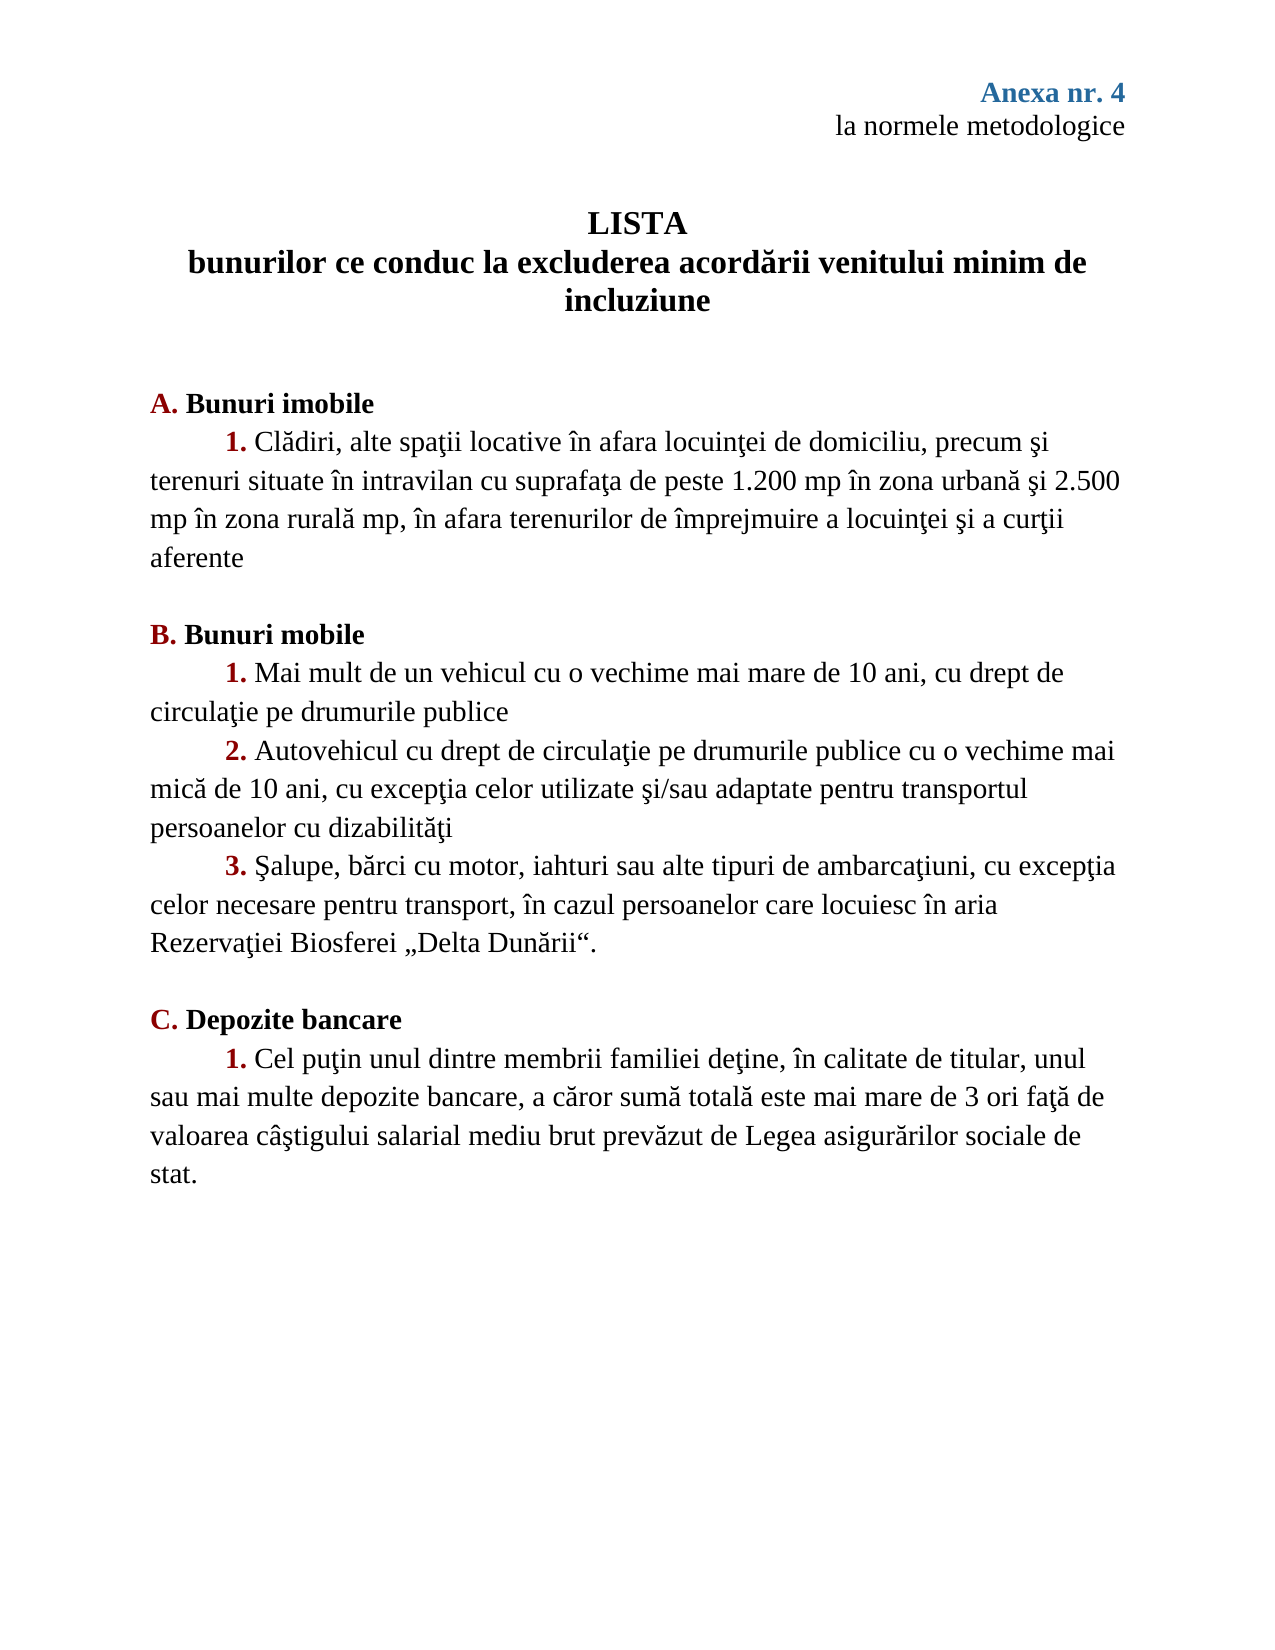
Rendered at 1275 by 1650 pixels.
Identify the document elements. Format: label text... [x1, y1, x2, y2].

text bunurilor ce conduc la excluderea acordării venitului minim de incluziune [150, 242, 1125, 319]
text B. Bunuri mobile [150, 617, 1125, 651]
text 2. Autovehicul cu drept de circulaţie pe drumurile publice cu o vechime mai mică de 10 ani, cu excepţia celor utilizate şi/sau adaptate pentru transportul persoanelor cu dizabilităţi [150, 733, 1125, 843]
text 1. Clădiri, alte spaţii locative în afara locuinţei de domiciliu, precum şi terenuri situate în intravilan cu suprafaţa de peste 1.200 mp în zona urbană şi 2.500 mp în zona rurală mp, în afara terenurilor de împrejmuire a locuinţei şi a curţii aferente [150, 424, 1125, 573]
text C. Depozite bancare [150, 1002, 1125, 1036]
text A. Bunuri imobile [150, 386, 1125, 419]
text 1. Cel puţin unul dintre membrii familiei deţine, în calitate de titular, unul sau mai multe depozite bancare, a căror sumă totală este mai mare de 3 ori faţă de valoarea câştigului salarial mediu brut prevăzut de Legea asigurărilor sociale de stat. [150, 1041, 1125, 1190]
text 3. Şalupe, bărci cu motor, iahturi sau alte tipuri de ambarcaţiuni, cu excepţia celor necesare pentru transport, în cazul persoanelor care locuiesc în aria Rezervaţiei Biosferei „Delta Dunării“. [150, 848, 1125, 959]
text 1. Mai mult de un vehicul cu o vechime mai mare de 10 ani, cu drept de circulaţie pe drumurile publice [150, 656, 1125, 728]
text LISTA [150, 204, 1125, 242]
